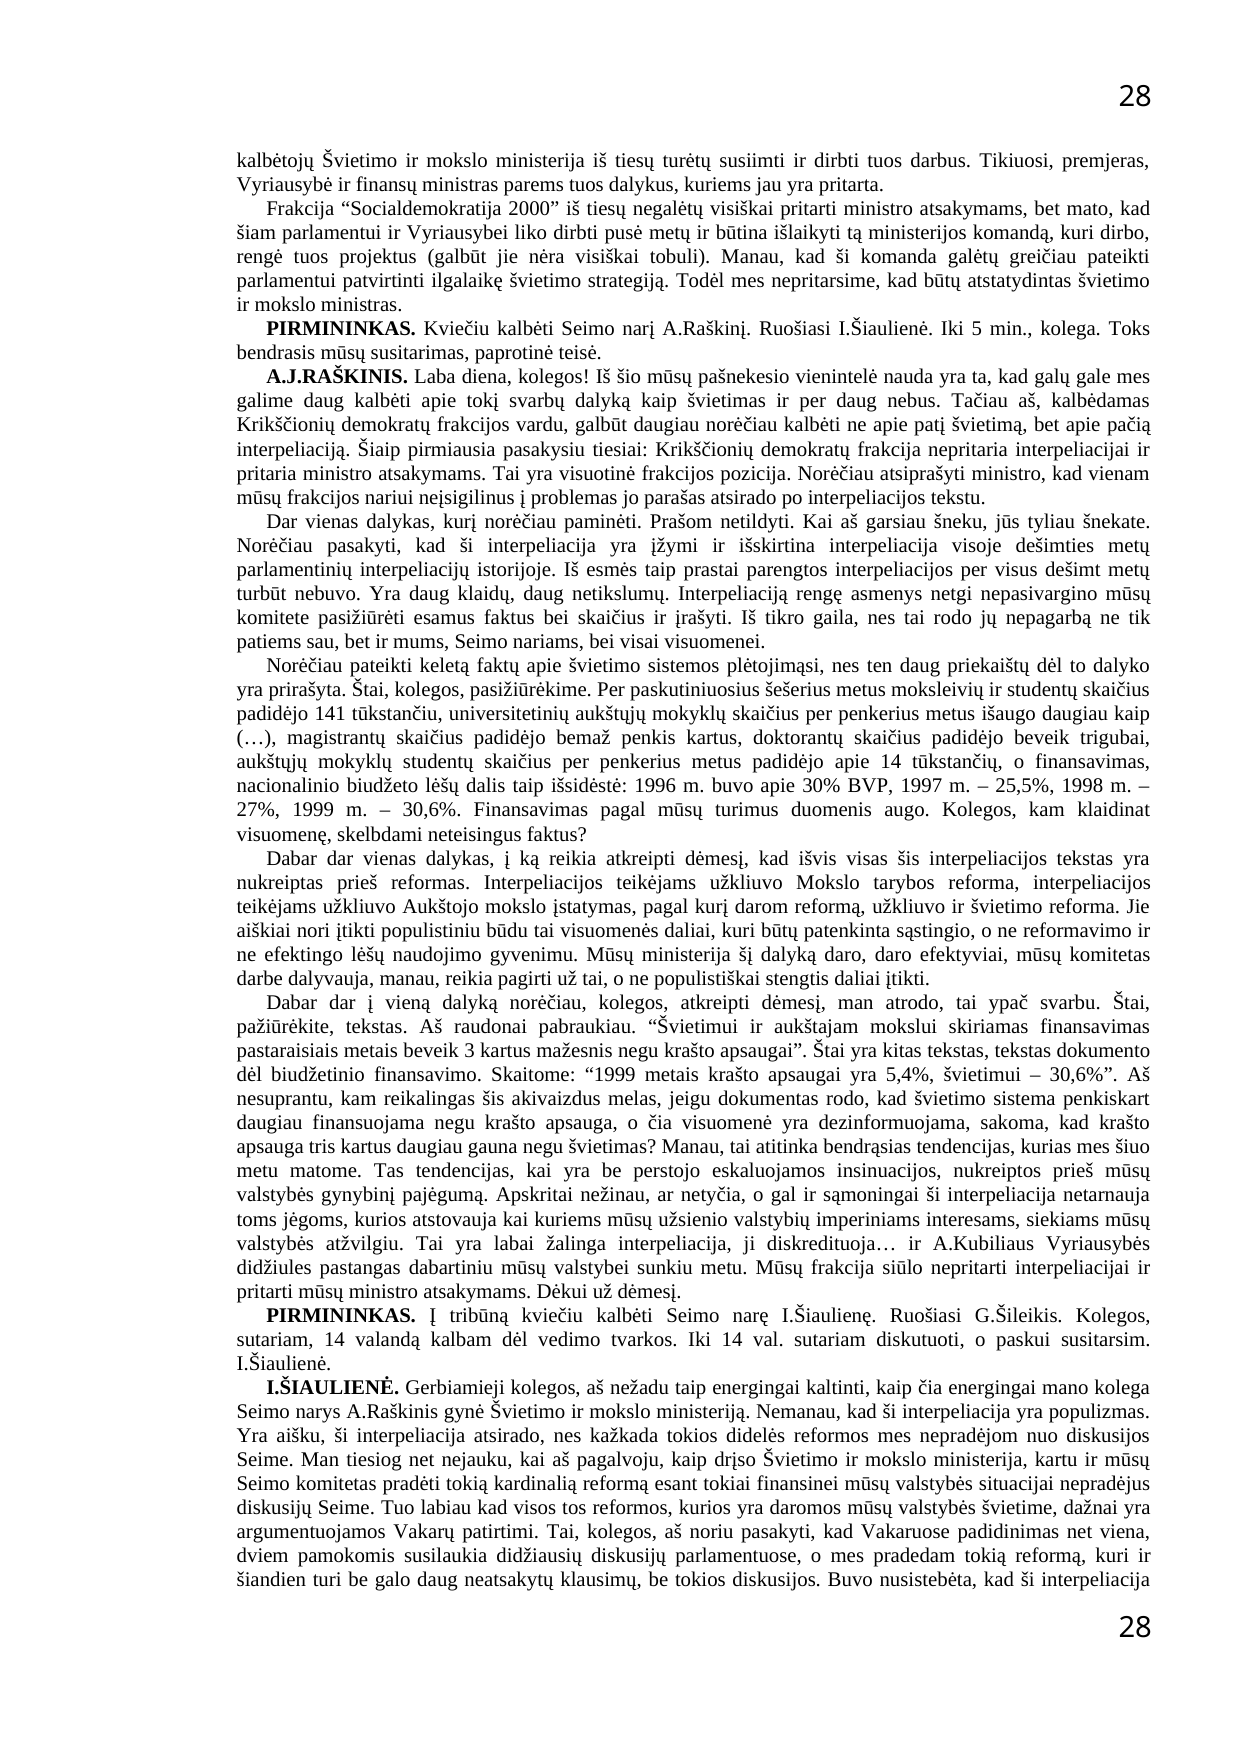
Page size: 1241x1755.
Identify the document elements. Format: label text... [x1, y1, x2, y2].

text Dabar dar į vieną dalyką norėčiau, kolegos, atkreipti dėmesį, man atrodo, tai ypač svarbu. Štai, pažiūrėkite, tekstas. Aš raudonai pabraukiau. “Švietimui ir aukštajam mokslui skiriamas finansavimas pastaraisiais metais beveik 3 kartus mažesnis negu krašto apsaugai”. Štai yra kitas tekstas, tekstas dokumento dėl biudžetinio finansavimo. Skaitome: “1999 metais krašto apsaugai yra 5,4%, švietimui – 30,6%”. Aš nesuprantu, kam reikalingas šis akivaizdus melas, jeigu dokumentas rodo, kad švietimo sistema penkiskart daugiau finansuojama negu krašto apsauga, o čia visuomenė yra dezinformuojama, sakoma, kad krašto apsauga tris kartus daugiau gauna negu švietimas? Manau, tai atitinka bendrąsias tendencijas, kurias mes šiuo metu matome. Tas tendencijas, kai yra be perstojo eskaluojamos insinuacijos, nukreiptos prieš mūsų valstybės gynybinį pajėgumą. Apskritai nežinau, ar netyčia, o gal ir sąmoningai ši interpeliacija netarnauja toms jėgoms, kurios atstovauja kai kuriems mūsų užsienio valstybių imperiniams interesams, siekiams mūsų valstybės atžvilgiu. Tai yra labai žalinga interpeliacija, ji diskredituoja… ir A.Kubiliaus Vyriausybės didžiules pastangas dabartiniu mūsų valstybei sunkiu metu. Mūsų frakcija siūlo nepritarti interpeliacijai ir pritarti mūsų ministro atsakymams. Dėkui už dėmesį. [236, 990, 1152, 1303]
text A.J.RAŠKINIS. Laba diena, kolegos! Iš šio mūsų pašnekesio vienintelė nauda yra ta, kad galų gale mes galime daug kalbėti apie tokį svarbų dalyką kaip švietimas ir per daug nebus. Tačiau aš, kalbėdamas Krikščionių demokratų frakcijos vardu, galbūt daugiau norėčiau kalbėti ne apie patį švietimą, bet apie pačią interpeliaciją. Šiaip pirmiausia pasakysiu tiesiai: Krikščionių demokratų frakcija nepritaria interpeliacijai ir pritaria ministro atsakymams. Tai yra visuotinė frakcijos pozicija. Norėčiau atsiprašyti ministro, kad vienam mūsų frakcijos nariui neįsigilinus į problemas jo parašas atsirado po interpeliacijos tekstu. [236, 364, 1152, 509]
text Frakcija “Socialdemokratija 2000” iš tiesų negalėtų visiškai pritarti ministro atsakymams, bet mato, kad šiam parlamentui ir Vyriausybei liko dirbti pusė metų ir būtina išlaikyti tą ministerijos komandą, kuri dirbo, rengė tuos projektus (galbūt jie nėra visiškai tobuli). Manau, kad ši komanda galėtų greičiau pateikti parlamentui patvirtinti ilgalaikę švietimo strategiją. Todėl mes nepritarsime, kad būtų atstatydintas švietimo ir mokslo ministras. [236, 196, 1152, 316]
text Dar vienas dalykas, kurį norėčiau paminėti. Prašom netildyti. Kai aš garsiau šneku, jūs tyliau šnekate. Norėčiau pasakyti, kad ši interpeliacija yra įžymi ir išskirtina interpeliacija visoje dešimties metų parlamentinių interpeliacijų istorijoje. Iš esmės taip prastai parengtos interpeliacijos per visus dešimt metų turbūt nebuvo. Yra daug klaidų, daug netikslumų. Interpeliaciją rengę asmenys netgi nepasivargino mūsų komitete pasižiūrėti esamus faktus bei skaičius ir įrašyti. Iš tikro gaila, nes tai rodo jų nepagarbą ne tik patiems sau, bet ir mums, Seimo nariams, bei visai visuomenei. [236, 509, 1152, 653]
text Norėčiau pateikti keletą faktų apie švietimo sistemos plėtojimąsi, nes ten daug priekaištų dėl to dalyko yra prirašyta. Štai, kolegos, pasižiūrėkime. Per paskutiniuosius šešerius metus moksleivių ir studentų skaičius padidėjo 141 tūkstančiu, universitetinių aukštųjų mokyklų skaičius per penkerius metus išaugo daugiau kaip (…), magistrantų skaičius padidėjo bemaž penkis kartus, doktorantų skaičius padidėjo beveik trigubai, aukštųjų mokyklų studentų skaičius per penkerius metus padidėjo apie 14 tūkstančių, o finansavimas, nacionalinio biudžeto lėšų dalis taip išsidėstė: 1996 m. buvo apie 30% BVP, 1997 m. – 25,5%, 1998 m. – 27%, 1999 m. – 30,6%. Finansavimas pagal mūsų turimus duomenis augo. Kolegos, kam klaidinat visuomenę, skelbdami neteisingus faktus? [236, 653, 1152, 846]
text I.ŠIAULIENĖ. Gerbiamieji kolegos, aš nežadu taip energingai kaltinti, kaip čia energingai mano kolega Seimo narys A.Raškinis gynė Švietimo ir mokslo ministeriją. Nemanau, kad ši interpeliacija yra populizmas. Yra aišku, ši interpeliacija atsirado, nes kažkada tokios didelės reformos mes nepradėjom nuo diskusijos Seime. Man tiesiog net nejauku, kai aš pagalvoju, kaip drįso Švietimo ir mokslo ministerija, kartu ir mūsų Seimo komitetas pradėti tokią kardinalią reformą esant tokiai finansinei mūsų valstybės situacijai nepradėjus diskusijų Seime. Tuo labiau kad visos tos reformos, kurios yra daromos mūsų valstybės švietime, dažnai yra argumentuojamos Vakarų patirtimi. Tai, kolegos, aš noriu pasakyti, kad Vakaruose padidinimas net viena, dviem pamokomis susilaukia didžiausių diskusijų parlamentuose, o mes pradedam tokią reformą, kuri ir šiandien turi be galo daug neatsakytų klausimų, be tokios diskusijos. Buvo nusistebėta, kad ši interpeliacija [236, 1375, 1152, 1591]
text Dabar dar vienas dalykas, į ką reikia atkreipti dėmesį, kad išvis visas šis interpeliacijos tekstas yra nukreiptas prieš reformas. Interpeliacijos teikėjams užkliuvo Mokslo tarybos reforma, interpeliacijos teikėjams užkliuvo Aukštojo mokslo įstatymas, pagal kurį darom reformą, užkliuvo ir švietimo reforma. Jie aiškiai nori įtikti populistiniu būdu tai visuomenės daliai, kuri būtų patenkinta sąstingio, o ne reformavimo ir ne efektingo lėšų naudojimo gyvenimu. Mūsų ministerija šį dalyką daro, daro efektyviai, mūsų komitetas darbe dalyvauja, manau, reikia pagirti už tai, o ne populistiškai stengtis daliai įtikti. [236, 846, 1152, 990]
text PIRMININKAS. Į tribūną kviečiu kalbėti Seimo narę I.Šiaulienę. Ruošiasi G.Šileikis. Kolegos, sutariam, 14 valandą kalbam dėl vedimo tvarkos. Iki 14 val. sutariam diskutuoti, o paskui susitarsim. I.Šiaulienė. [236, 1303, 1152, 1375]
text kalbėtojų Švietimo ir mokslo ministerija iš tiesų turėtų susiimti ir dirbti tuos darbus. Tikiuosi, premjeras, Vyriausybė ir finansų ministras parems tuos dalykus, kuriems jau yra pritarta. [236, 148, 1152, 196]
text PIRMININKAS. Kviečiu kalbėti Seimo narį A.Raškinį. Ruošiasi I.Šiaulienė. Iki 5 min., kolega. Toks bendrasis mūsų susitarimas, paprotinė teisė. [236, 316, 1152, 364]
